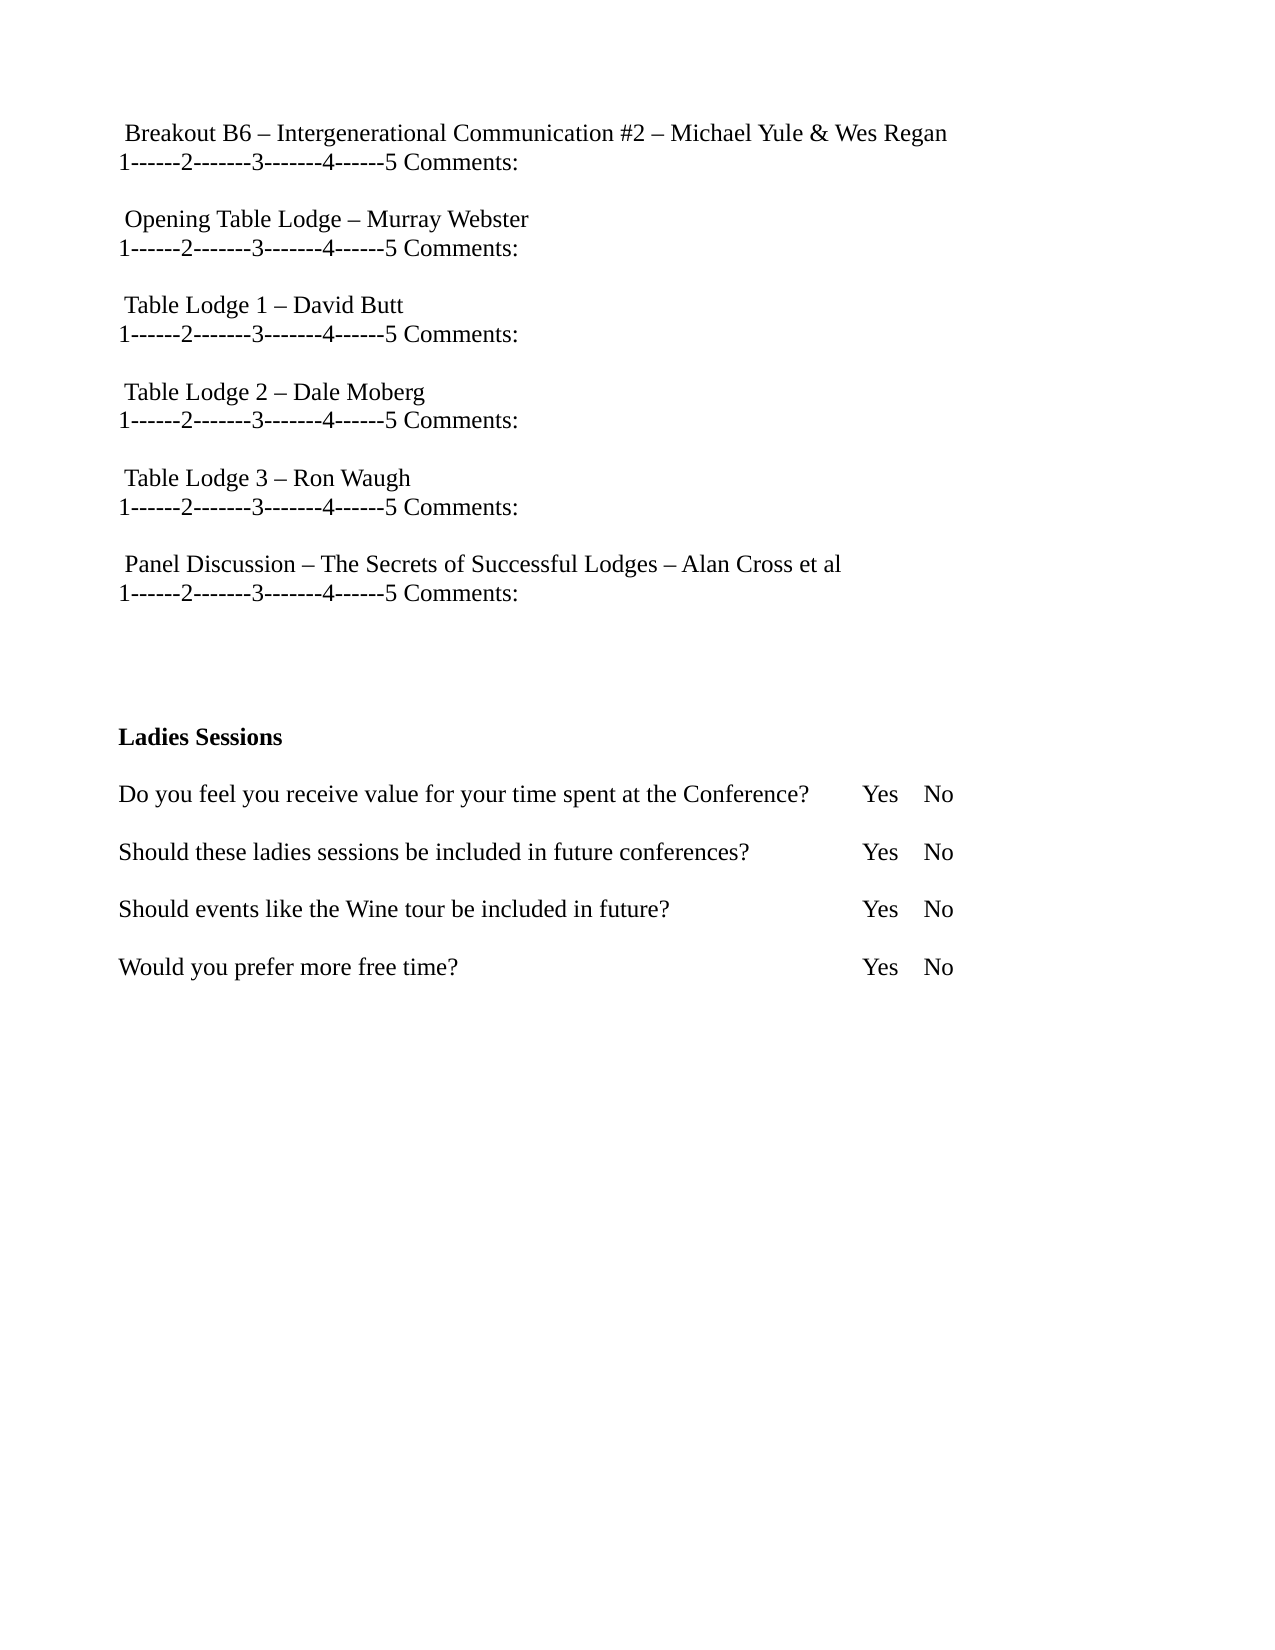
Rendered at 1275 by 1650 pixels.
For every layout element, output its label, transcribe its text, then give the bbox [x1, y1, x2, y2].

text 1------2-------3-------4------5 Comments: [118, 233, 1056, 262]
text ‪ Opening Table Lodge – Murray Webster [118, 204, 1056, 233]
text Should events like the Wine tour be included in future? ‪ Yes ‪ No [118, 894, 1056, 923]
text 1------2-------3-------4------5 Comments: [118, 406, 1056, 434]
text ‪ Table Lodge 2 – Dale Moberg [118, 377, 1056, 406]
text Do you feel you receive value for your time spent at the Conference? ‪ Yes ‪ No [118, 779, 1056, 808]
text 1------2-------3-------4------5 Comments: [118, 147, 1056, 176]
text 1------2-------3-------4------5 Comments: [118, 319, 1056, 348]
text ‪ Table Lodge 3 – Ron Waugh [118, 463, 1056, 492]
text 1------2-------3-------4------5 Comments: [118, 578, 1056, 607]
text Would you prefer more free time? ‪ Yes ‪ No [118, 952, 1056, 981]
text ‪ Panel Discussion – The Secrets of Successful Lodges – Alan Cross et al [118, 549, 1056, 578]
text ‪ Table Lodge 1 – David Butt [118, 291, 1056, 319]
text 1------2-------3-------4------5 Comments: [118, 492, 1056, 521]
text Should these ladies sessions be included in future conferences? ‪ Yes ‪ No [118, 837, 1056, 866]
text ‪ Breakout B6 – Intergenerational Communication #2 – Michael Yule & Wes Regan [118, 118, 1056, 147]
text Ladies Sessions [118, 722, 1056, 751]
